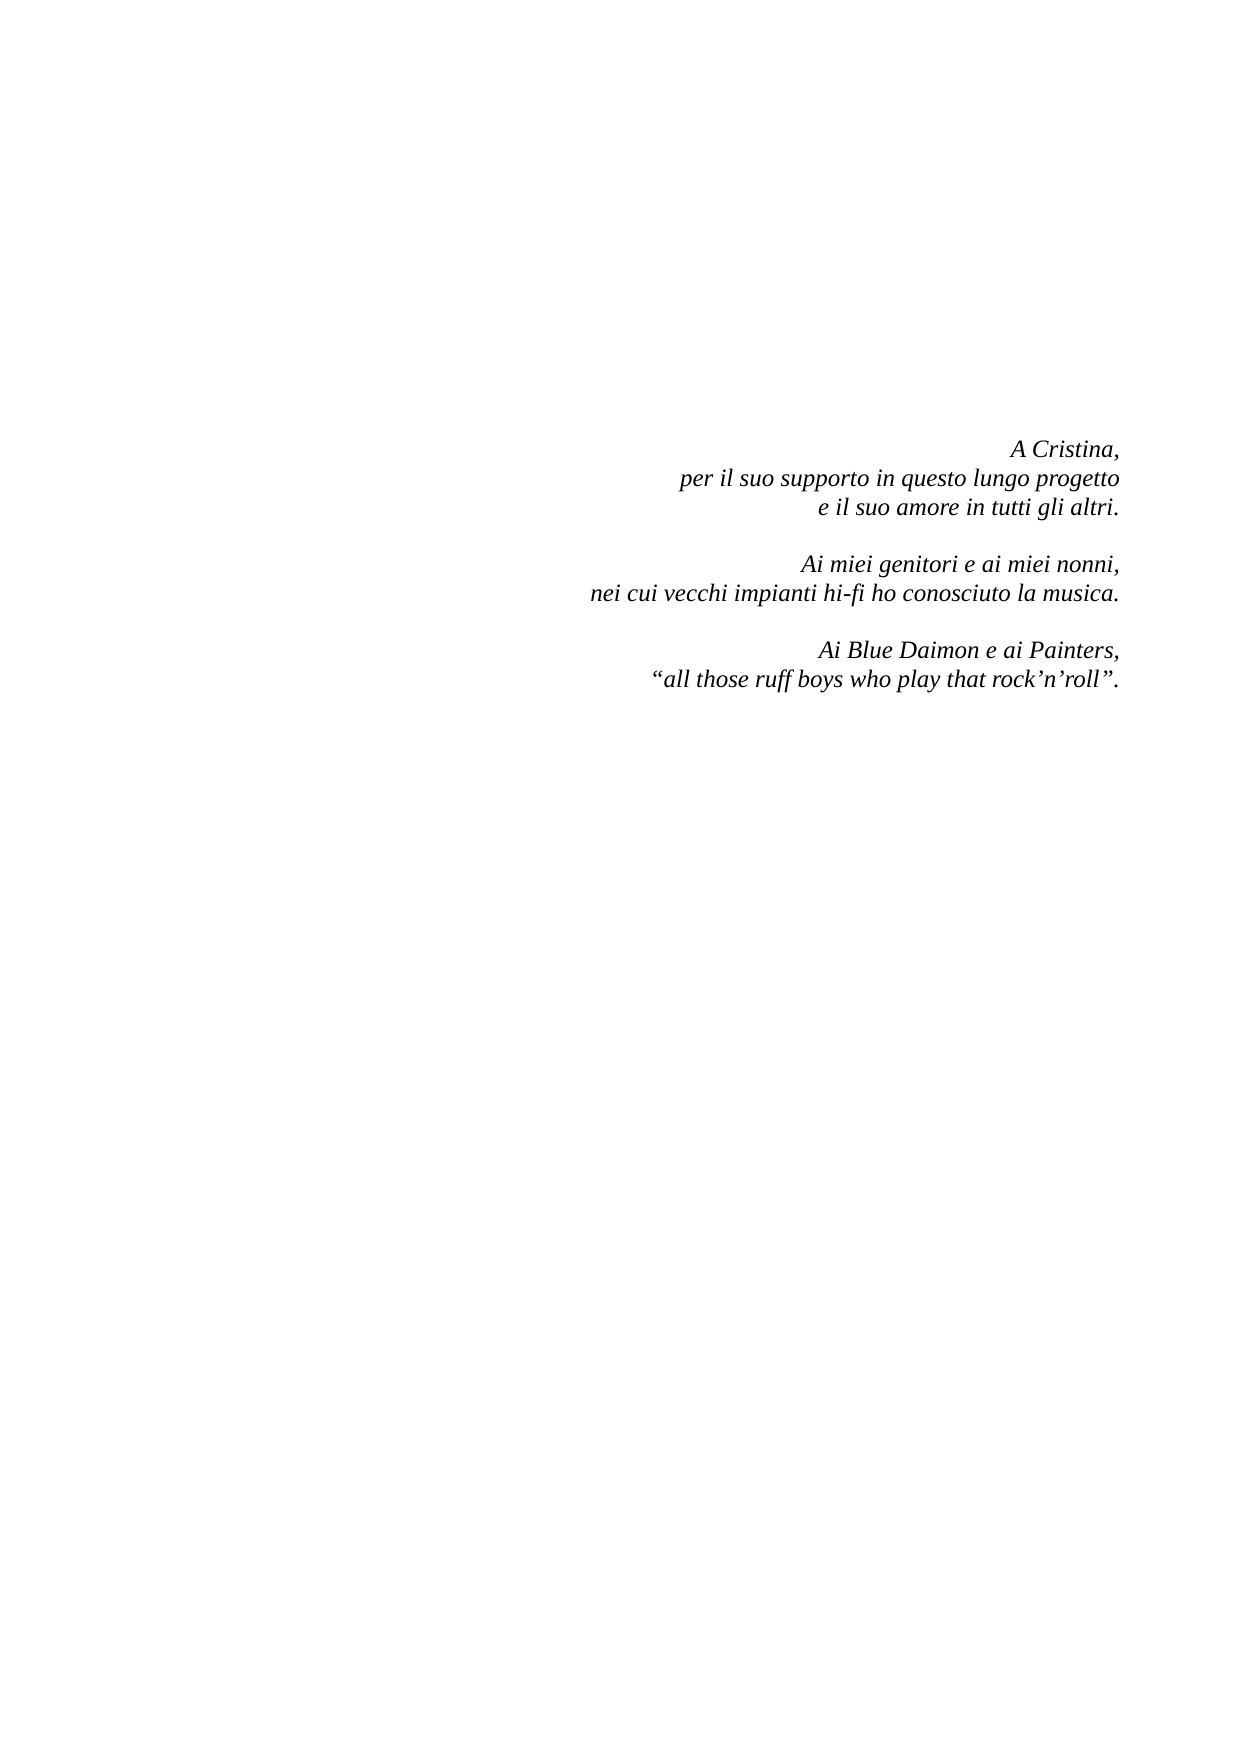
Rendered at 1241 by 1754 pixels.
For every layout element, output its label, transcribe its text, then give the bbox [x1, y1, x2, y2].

text per il suo supporto in questo lungo progetto [118, 463, 1122, 492]
text e il suo amore in tutti gli altri. [118, 492, 1122, 521]
text “all those ruff boys who play that rock’n’roll”. [118, 664, 1122, 693]
text Ai Blue Daimon e ai Painters, [118, 636, 1122, 664]
text A Cristina, [118, 434, 1122, 463]
text Ai miei genitori e ai miei nonni, [118, 549, 1122, 578]
text nei cui vecchi impianti hi-fi ho conosciuto la musica. [118, 578, 1122, 607]
